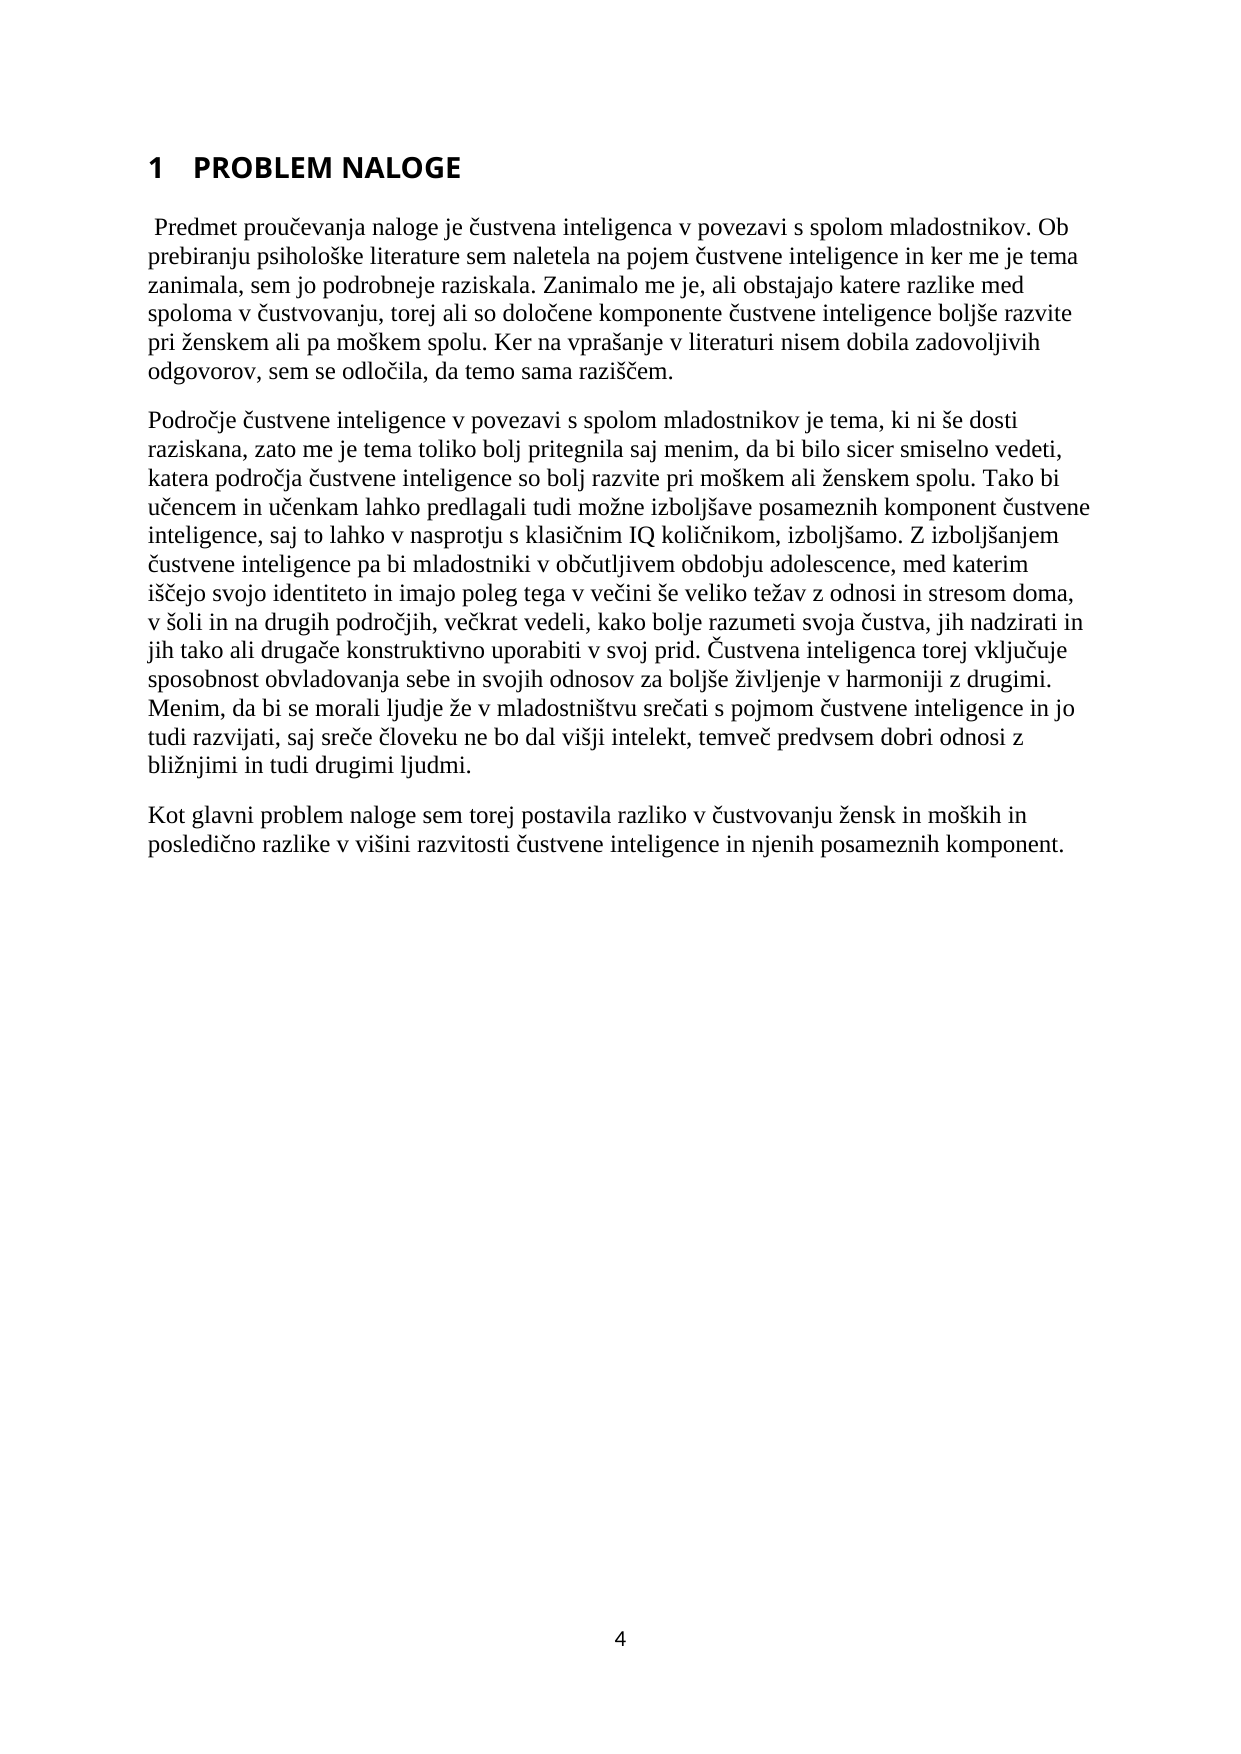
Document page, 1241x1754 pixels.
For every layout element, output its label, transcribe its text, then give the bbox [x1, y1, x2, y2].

subtitle PROBLEM NALOGE [148, 148, 1093, 187]
text Kot glavni problem naloge sem torej postavila razliko v čustvovanju žensk in moških in posledično razlike v višini razvitosti čustvene inteligence in njenih posameznih komponent. [148, 800, 1093, 858]
text Predmet proučevanja naloge je čustvena inteligenca v povezavi s spolom mladostnikov. Ob prebiranju psihološke literature sem naletela na pojem čustvene inteligence in ker me je tema zanimala, sem jo podrobneje raziskala. Zanimalo me je, ali obstajajo katere razlike med spoloma v čustvovanju, torej ali so določene komponente čustvene inteligence boljše razvite pri ženskem ali pa moškem spolu. Ker na vprašanje v literaturi nisem dobila zadovoljivih odgovorov, sem se odločila, da temo sama raziščem. [148, 212, 1093, 385]
text Področje čustvene inteligence v povezavi s spolom mladostnikov je tema, ki ni še dosti raziskana, zato me je tema toliko bolj pritegnila saj menim, da bi bilo sicer smiselno vedeti, katera področja čustvene inteligence so bolj razvite pri moškem ali ženskem spolu. Tako bi učencem in učenkam lahko predlagali tudi možne izboljšave posameznih komponent čustvene inteligence, saj to lahko v nasprotju s klasičnim IQ količnikom, izboljšamo. Z izboljšanjem čustvene inteligence pa bi mladostniki v občutljivem obdobju adolescence, med katerim iščejo svojo identiteto in imajo poleg tega v večini še veliko težav z odnosi in stresom doma, v šoli in na drugih področjih, večkrat vedeli, kako bolje razumeti svoja čustva, jih nadzirati in jih tako ali drugače konstruktivno uporabiti v svoj prid. Čustvena inteligenca torej vključuje sposobnost obvladovanja sebe in svojih odnosov za boljše življenje v harmoniji z drugimi. Menim, da bi se morali ljudje že v mladostništvu srečati s pojmom čustvene inteligence in jo tudi razvijati, saj sreče človeku ne bo dal višji intelekt, temveč predvsem dobri odnosi z bližnjimi in tudi drugimi ljudmi. [148, 406, 1093, 779]
